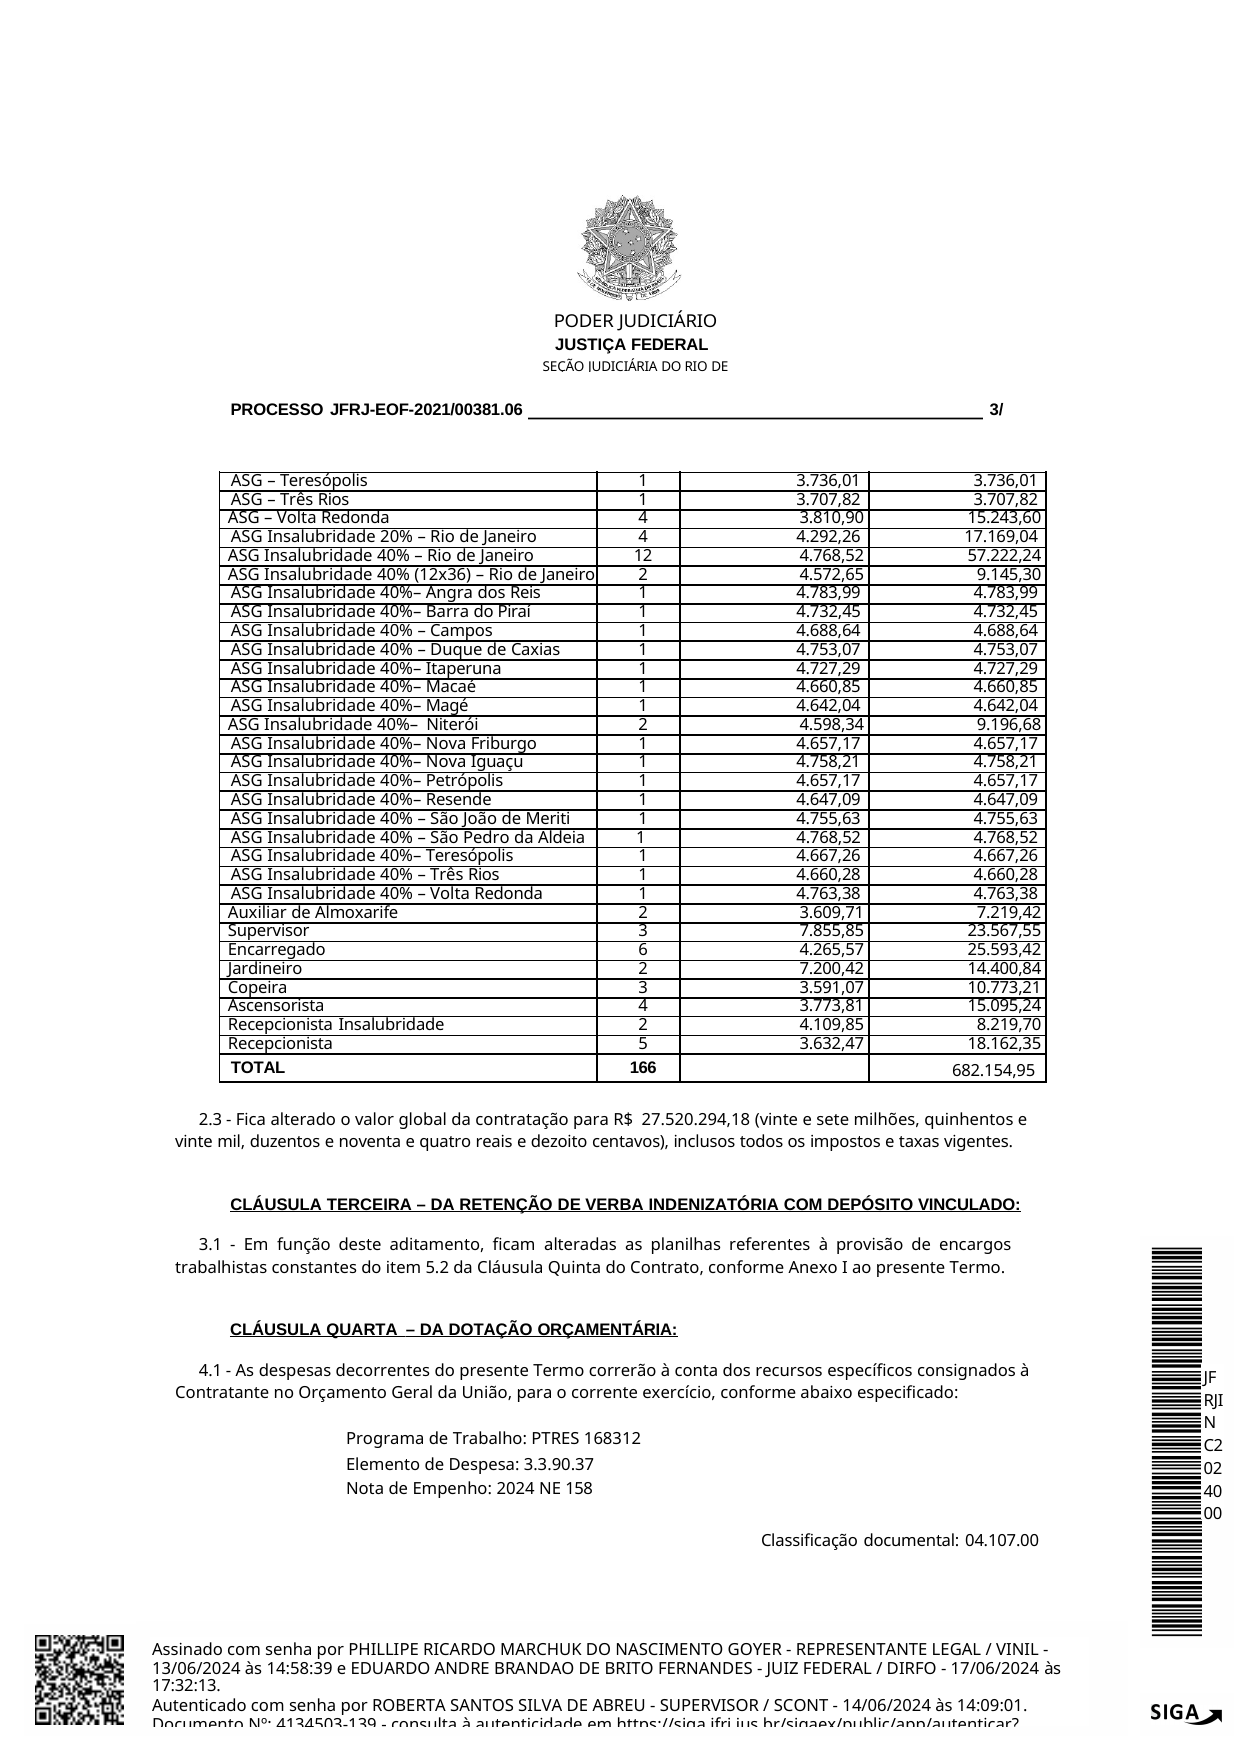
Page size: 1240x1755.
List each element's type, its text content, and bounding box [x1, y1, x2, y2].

table_cell 1 [598, 623, 679, 640]
table_cell 4.657,17 [870, 736, 1045, 753]
table_cell 4 [598, 511, 679, 528]
table_cell 4.642,04 [870, 698, 1045, 715]
table_cell 4 [598, 999, 679, 1016]
table_cell 4.768,52 [870, 830, 1045, 847]
table_cell 3.707,82 [870, 492, 1045, 509]
table_cell 4.755,63 [870, 811, 1045, 828]
table_cell 1 [598, 586, 679, 603]
table_cell TOTAL [220, 1055, 596, 1081]
table_cell 3.810,90 [681, 511, 868, 528]
subtitle CLÁUSULA QUARTA – DA DOTAÇÃO ORÇAMENTÁRIA: [230, 1320, 1064, 1339]
table_cell ASG Insalubridade 40% – Três Rios [220, 867, 596, 884]
table_cell ASG Insalubridade 20% – Rio de Janeiro [220, 529, 596, 546]
table_cell ASG Insalubridade 40% – Campos [220, 623, 596, 640]
table_cell 4.660,28 [870, 867, 1045, 884]
table_cell 23.567,55 [870, 924, 1045, 941]
table_cell 4.758,21 [681, 755, 868, 772]
table_cell 4.647,09 [681, 792, 868, 809]
table_cell ASG Insalubridade 40%– Niterói [220, 717, 596, 734]
table_cell 1 [598, 736, 679, 753]
table_cell 12 [598, 548, 679, 565]
table_cell 4.755,63 [681, 811, 868, 828]
table_cell 3.591,07 [681, 980, 868, 997]
table_cell 1 [598, 830, 679, 847]
table_cell 4.660,85 [870, 680, 1045, 697]
table_header 3.736,01 [681, 473, 868, 490]
table_cell 7.855,85 [681, 924, 868, 941]
table_cell ASG Insalubridade 40%– Barra do Piraí [220, 605, 596, 622]
table_cell 4.783,99 [681, 586, 868, 603]
table_cell ASG – Volta Redonda [220, 511, 596, 528]
table_cell 4.109,85 [681, 1017, 868, 1034]
table_cell 9.145,30 [870, 567, 1045, 584]
table_cell 682.154,95 [870, 1055, 1045, 1081]
text Classificação documental: 04.107.00 [761, 1529, 1064, 1551]
table_cell 3.632,47 [681, 1036, 868, 1053]
table_cell 4.758,21 [870, 755, 1045, 772]
table_cell Supervisor [220, 924, 596, 941]
table_cell [681, 1055, 868, 1081]
table_cell 4.753,07 [681, 642, 868, 659]
table_cell 9.196,68 [870, 717, 1045, 734]
table_cell 2 [598, 961, 679, 978]
table_cell 4.657,17 [681, 773, 868, 790]
table_cell 4.732,45 [681, 605, 868, 622]
table_cell 7.219,42 [870, 905, 1045, 922]
table_cell 4.753,07 [870, 642, 1045, 659]
table_cell Recepcionista [220, 1036, 596, 1053]
table_cell 1 [598, 792, 679, 809]
list - Em função deste aditamento, ficam alteradas as planilhas referentes à provisão de encargos trabalhistas constantes do item 5.2 da Cláusula Quinta do Contrato, conforme Anexo I ao presente Termo. [175, 1233, 1033, 1278]
table_cell 4.657,17 [870, 773, 1045, 790]
table_cell 2 [598, 1017, 679, 1034]
table_cell 4.727,29 [681, 661, 868, 678]
table_cell 4.768,52 [681, 548, 868, 565]
table_header 1 [598, 473, 679, 490]
table_cell 3.773,81 [681, 999, 868, 1016]
table_cell 4.572,65 [681, 567, 868, 584]
text Programa de Trabalho: PTRES 168312 Elemento de Despesa: 3.3.90.37 [346, 1427, 663, 1476]
text Nota de Empenho: 2024 NE 158 [346, 1479, 1064, 1498]
table_cell Encarregado [220, 942, 596, 959]
table_cell 1 [598, 492, 679, 509]
table_cell 4.688,64 [870, 623, 1045, 640]
table_cell ASG Insalubridade 40%– Macaé [220, 680, 596, 697]
table_cell ASG Insalubridade 40%– Teresópolis [220, 848, 596, 866]
table_cell ASG Insalubridade 40% – Volta Redonda [220, 886, 596, 903]
table_cell ASG Insalubridade 40%– Petrópolis [220, 773, 596, 790]
table_cell 8.219,70 [870, 1017, 1045, 1034]
table_cell 1 [598, 886, 679, 903]
table_cell 3 [598, 980, 679, 997]
table_cell ASG Insalubridade 40%– Magé [220, 698, 596, 715]
table_cell ASG Insalubridade 40%– Nova Friburgo [220, 736, 596, 753]
table_cell Copeira [220, 980, 596, 997]
table_cell 3.707,82 [681, 492, 868, 509]
table_cell ASG Insalubridade 40%– Angra dos Reis [220, 586, 596, 603]
table_cell 4.642,04 [681, 698, 868, 715]
subtitle CLÁUSULA TERCEIRA – DA RETENÇÃO DE VERBA INDENIZATÓRIA COM DEPÓSITO VINCULADO: [230, 1194, 1064, 1214]
table_cell 1 [598, 811, 679, 828]
table_cell 15.095,24 [870, 999, 1045, 1016]
table_cell 1 [598, 661, 679, 678]
table_cell 1 [598, 773, 679, 790]
table_cell 4.292,26 [681, 529, 868, 546]
table_cell 4.598,34 [681, 717, 868, 734]
table_cell 4.763,38 [870, 886, 1045, 903]
table_cell 18.162,35 [870, 1036, 1045, 1053]
table_cell 4.783,99 [870, 586, 1045, 603]
table_cell ASG Insalubridade 40% – Rio de Janeiro [220, 548, 596, 565]
table_cell 17.169,04 [870, 529, 1045, 546]
table_header ASG – Teresópolis [220, 473, 596, 490]
table_cell ASG Insalubridade 40% (12x36) – Rio de Janeiro [220, 567, 596, 584]
table_cell 1 [598, 848, 679, 866]
table_cell 1 [598, 755, 679, 772]
table_cell 10.773,21 [870, 980, 1045, 997]
table_cell 4.657,17 [681, 736, 868, 753]
table_cell 25.593,42 [870, 942, 1045, 959]
table_cell 5 [598, 1036, 679, 1053]
list - Fica alterado o valor global da contratação para R$ 27.520.294,18 (vinte e sete milhões, quinhentos e vinte mil, duzentos e noventa e quatro reais e dezoito centavos), inclusos todos os impostos e taxas vigentes. [175, 1107, 1033, 1153]
table_cell Ascensorista [220, 999, 596, 1016]
table_cell 4.727,29 [870, 661, 1045, 678]
table_cell ASG Insalubridade 40% – São Pedro da Aldeia [220, 830, 596, 847]
table_cell 4.768,52 [681, 830, 868, 847]
table_cell ASG Insalubridade 40% – São João de Meriti [220, 811, 596, 828]
list - As despesas decorrentes do presente Termo correrão à conta dos recursos específicos consignados à Contratante no Orçamento Geral da União, para o corrente exercício, conforme abaixo especificado: [175, 1358, 1033, 1404]
table_cell 4.265,57 [681, 942, 868, 959]
table_cell 4.688,64 [681, 623, 868, 640]
table_cell 6 [598, 942, 679, 959]
table_cell ASG Insalubridade 40%– Resende [220, 792, 596, 809]
table_cell 1 [598, 680, 679, 697]
table_cell 4.660,28 [681, 867, 868, 884]
table_cell ASG Insalubridade 40% – Duque de Caxias [220, 642, 596, 659]
text JFRJINC202400055 [1203, 1366, 1224, 1519]
table_cell 3 [598, 924, 679, 941]
table_cell 1 [598, 642, 679, 659]
table_cell 3.609,71 [681, 905, 868, 922]
table_cell 2 [598, 567, 679, 584]
table_cell 4.667,26 [870, 848, 1045, 866]
table_cell 15.243,60 [870, 511, 1045, 528]
table_cell 4.660,85 [681, 680, 868, 697]
table_cell Jardineiro [220, 961, 596, 978]
table_cell 57.222,24 [870, 548, 1045, 565]
table_cell 4.647,09 [870, 792, 1045, 809]
table_cell Auxiliar de Almoxarife [220, 905, 596, 922]
table_cell 2 [598, 905, 679, 922]
table_cell 166 [598, 1055, 679, 1081]
table_cell 1 [598, 867, 679, 884]
table_cell 14.400,84 [870, 961, 1045, 978]
table_cell 1 [598, 605, 679, 622]
table_cell 1 [598, 698, 679, 715]
table_cell ASG Insalubridade 40%– Nova Iguaçu [220, 755, 596, 772]
table_cell 7.200,42 [681, 961, 868, 978]
table_cell ASG – Três Rios [220, 492, 596, 509]
table_cell Recepcionista Insalubridade [220, 1017, 596, 1034]
table_cell 4.732,45 [870, 605, 1045, 622]
table_cell ASG Insalubridade 40%– Itaperuna [220, 661, 596, 678]
table_cell 4 [598, 529, 679, 546]
table_cell 4.763,38 [681, 886, 868, 903]
table_header 3.736,01 [870, 473, 1045, 490]
table_cell 2 [598, 717, 679, 734]
table_cell 4.667,26 [681, 848, 868, 866]
